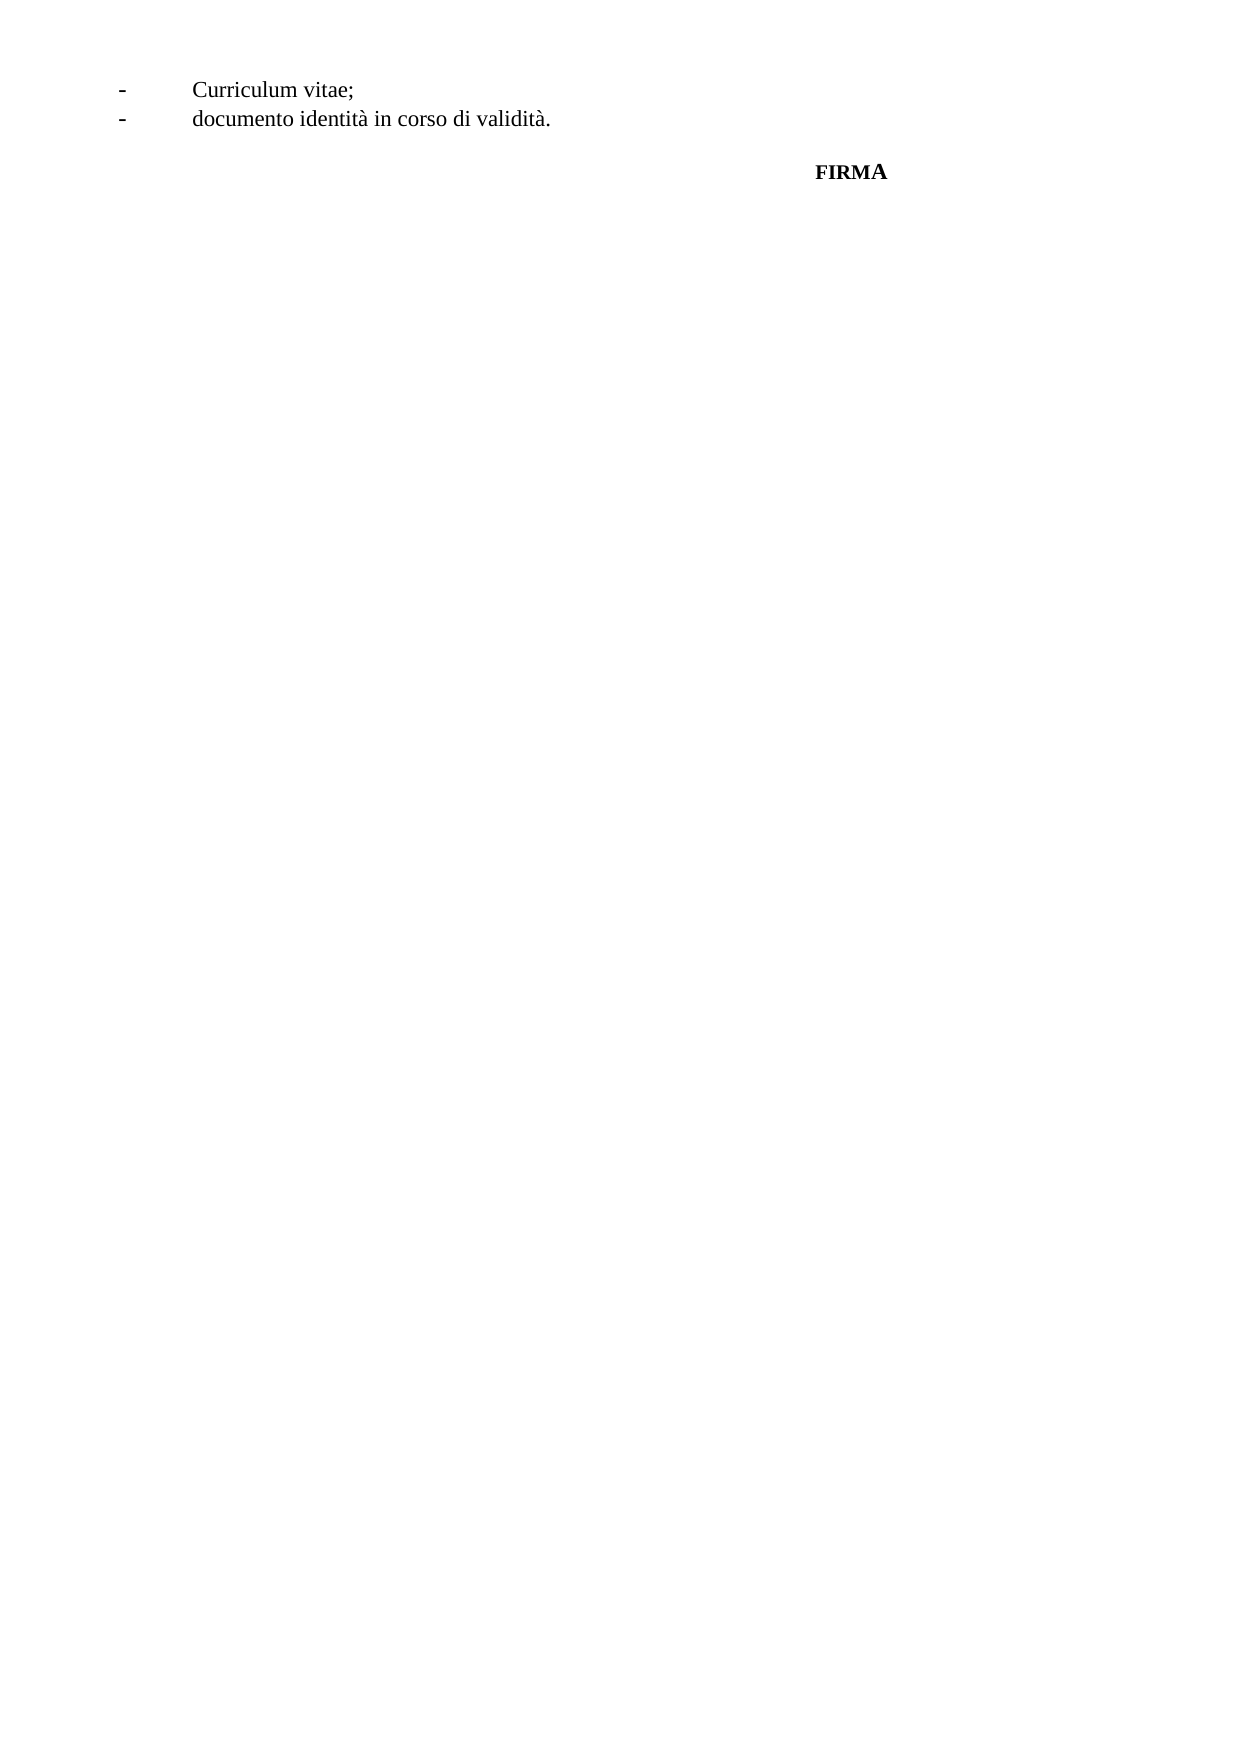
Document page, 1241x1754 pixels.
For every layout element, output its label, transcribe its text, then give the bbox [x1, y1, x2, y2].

list Curriculum vitae; [118, 74, 1121, 103]
text FIRMA [118, 158, 1121, 184]
list documento identità in corso di validità. [118, 103, 1121, 131]
